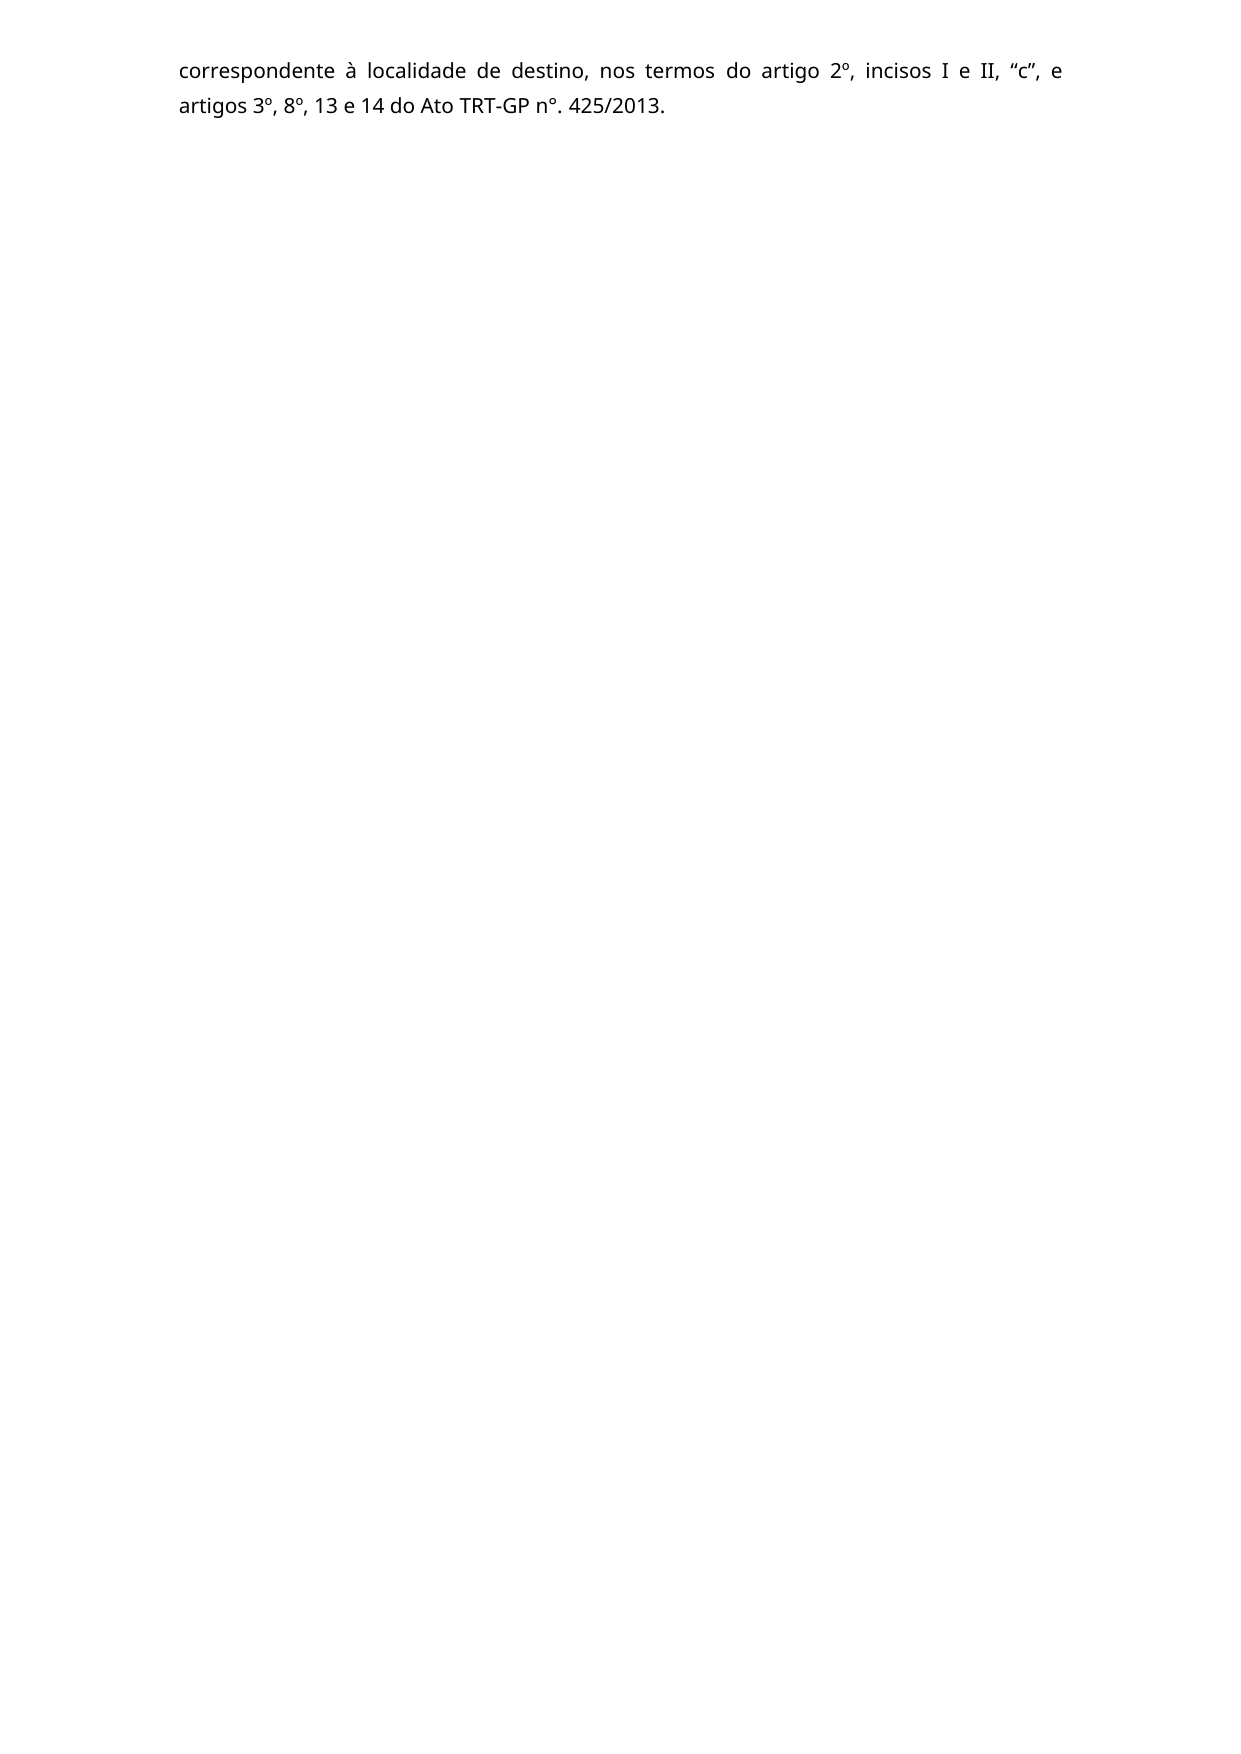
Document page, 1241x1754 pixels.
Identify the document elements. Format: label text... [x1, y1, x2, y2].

text correspondente à localidade de destino, nos termos do artigo 2º, incisos I e II, “c”, e artigos 3º, 8º, 13 e 14 do Ato TRT-GP n°. 425/2013. [179, 56, 1063, 119]
